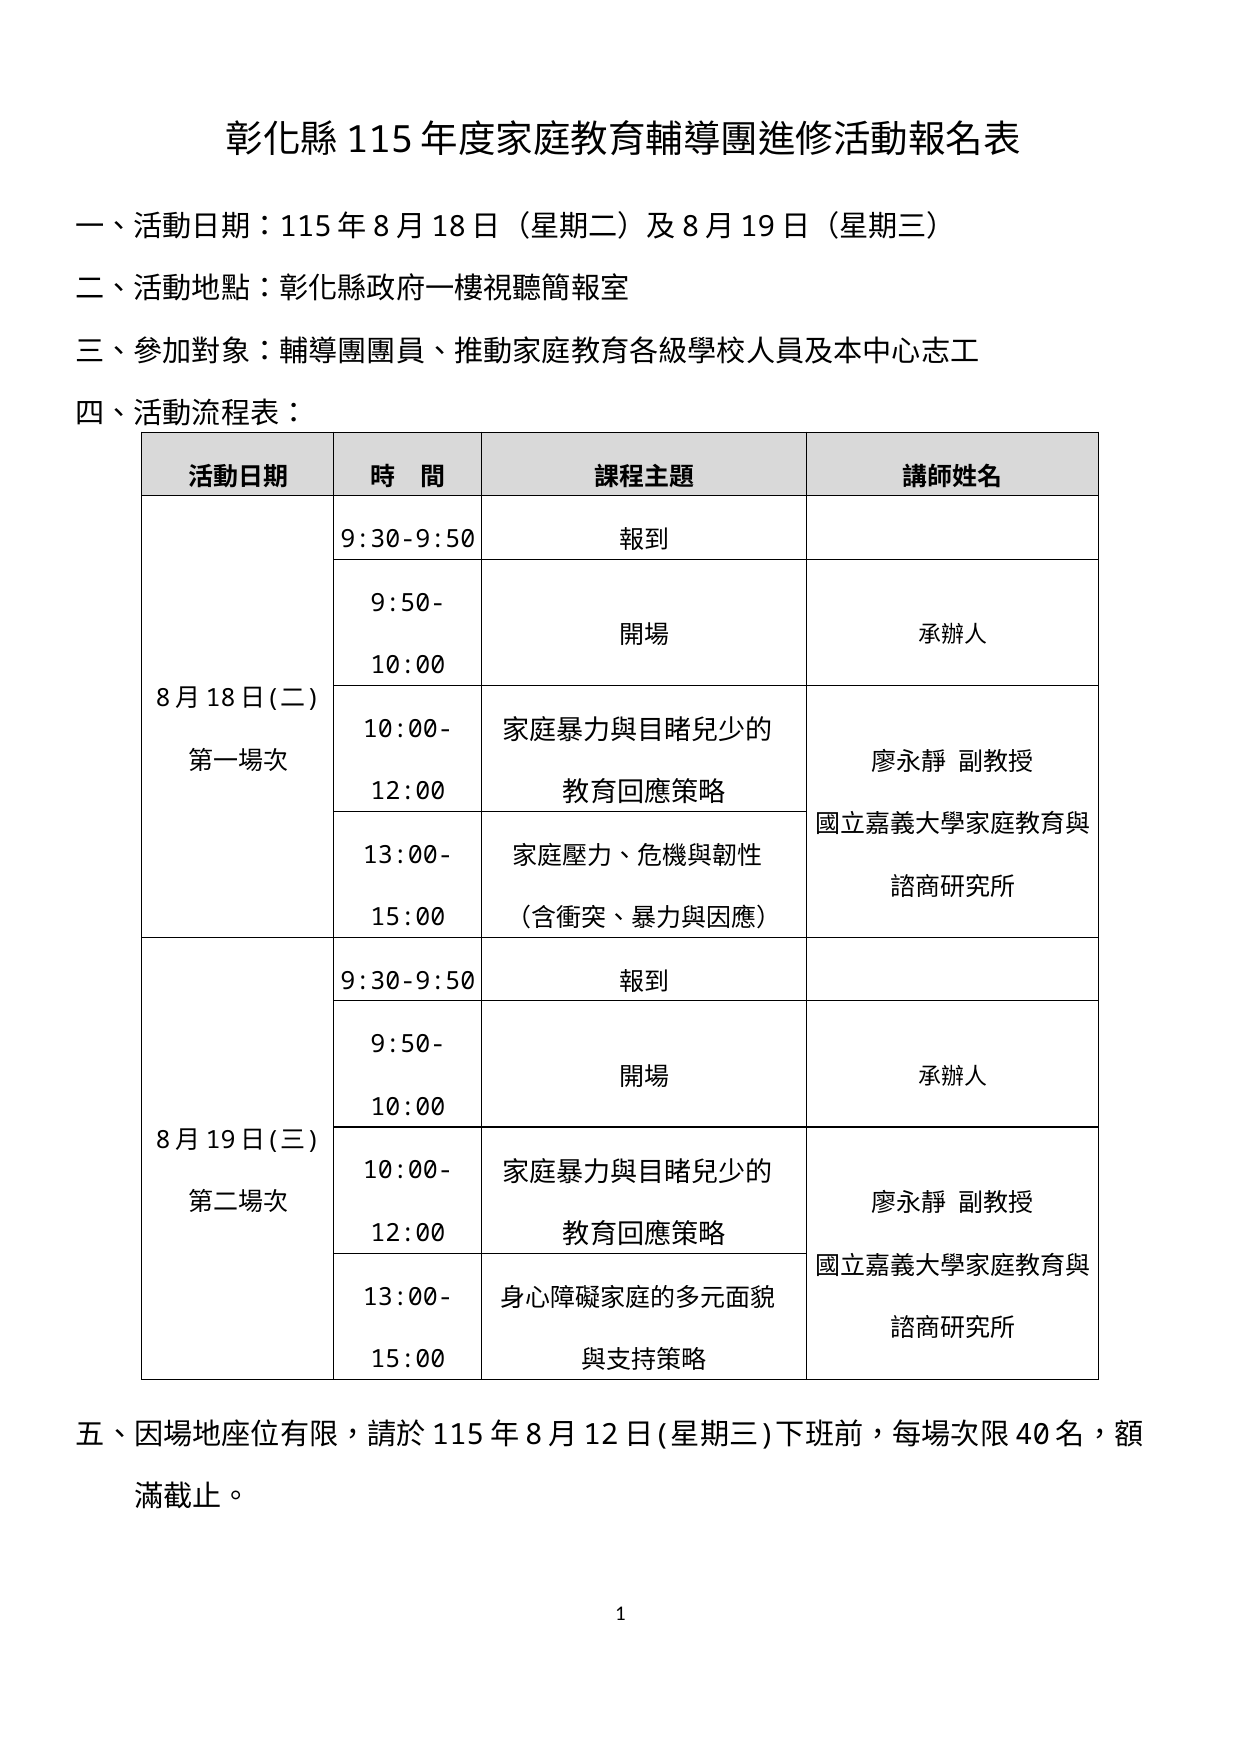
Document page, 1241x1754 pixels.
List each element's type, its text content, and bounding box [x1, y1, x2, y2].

table_cell 13:00-15:00 [334, 1254, 481, 1378]
text 一、活動日期：115年8月18日（星期二）及8月19日（星期三） [75, 182, 1165, 244]
table_cell 9:50-10:00 [334, 1001, 481, 1126]
table_cell 家庭壓力、危機與韌性 （含衝突、暴力與因應） [482, 812, 806, 937]
table_cell 10:00-12:00 [334, 686, 481, 811]
table_cell 8月18日(二) 第一場次 [142, 496, 333, 937]
table_header 課程主題 [482, 433, 806, 495]
table_cell 家庭暴力與目睹兒少的 教育回應策略 [482, 686, 806, 811]
table_cell 承辦人 [807, 1001, 1098, 1126]
table_cell 開場 [482, 560, 806, 685]
table_cell 9:50-10:00 [334, 560, 481, 685]
text 五、因場地座位有限，請於115年8月12日(星期三)下班前，每場次限40名，額滿截止。 [76, 1390, 1165, 1515]
table_cell [807, 496, 1098, 559]
text 彰化縣115年度家庭教育輔導團進修活動報名表 [1, 94, 1240, 157]
table_cell 廖永靜 副教授 國立嘉義大學家庭教育與諮商研究所 [807, 1128, 1098, 1378]
table_header 講師姓名 [807, 433, 1098, 495]
table_header 活動日期 [142, 433, 333, 495]
table_cell 報到 [482, 496, 806, 559]
table_header 時 間 [334, 433, 481, 495]
table_cell 9:30-9:50 [334, 938, 481, 1000]
table_cell 13:00-15:00 [334, 812, 481, 937]
table_cell 廖永靜 副教授 國立嘉義大學家庭教育與諮商研究所 [807, 686, 1098, 937]
table_cell 9:30-9:50 [334, 496, 481, 559]
table_cell [807, 938, 1098, 1000]
table_cell 家庭暴力與目睹兒少的 教育回應策略 [482, 1128, 806, 1252]
table_cell 8月19日(三) 第二場次 [142, 938, 333, 1378]
text 四、活動流程表： [75, 369, 1165, 432]
table_cell 身心障礙家庭的多元面貌 與支持策略 [482, 1254, 806, 1378]
text 二、活動地點：彰化縣政府一樓視聽簡報室 [75, 244, 1165, 307]
table_cell 10:00-12:00 [334, 1128, 481, 1252]
table_cell 報到 [482, 938, 806, 1000]
table_cell 開場 [482, 1001, 806, 1126]
text 三、參加對象：輔導團團員、推動家庭教育各級學校人員及本中心志工 [75, 307, 1165, 369]
table_cell 承辦人 [807, 560, 1098, 685]
